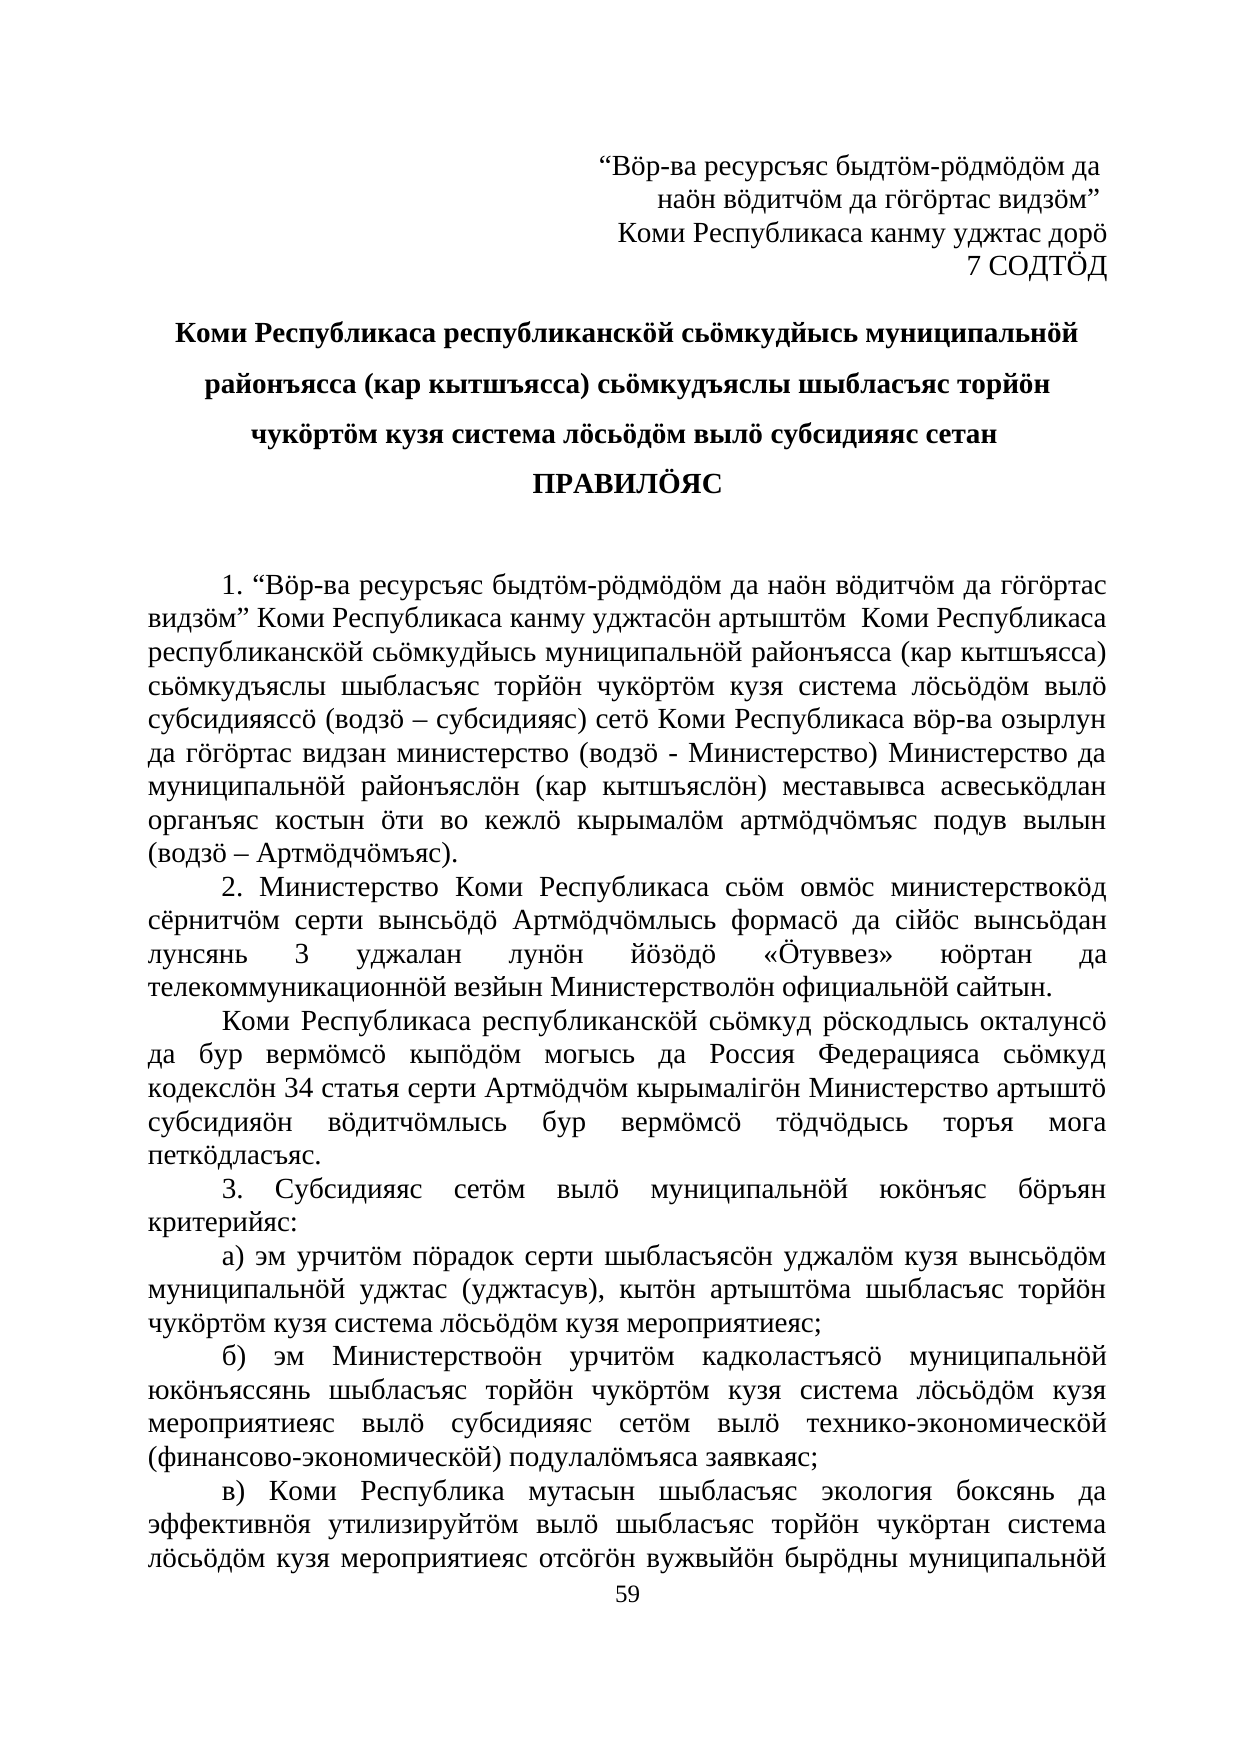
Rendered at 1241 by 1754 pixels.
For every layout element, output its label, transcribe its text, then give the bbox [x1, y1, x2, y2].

text наӧн вӧдитчӧм да гӧгӧртас видзӧм” [148, 181, 1107, 215]
text ПРАВИЛӦЯС [148, 466, 1107, 500]
text Коми Республикаса канму уджтас дорӧ [148, 215, 1107, 248]
text а) эм урчитӧм пӧрадок серти шыбласъясӧн уджалӧм кузя вынсьӧдӧм муниципальнӧй уджтас (уджтасув), кытӧн артыштӧма шыбласъяс торйӧн чукӧртӧм кузя система лӧсьӧдӧм кузя мероприятиеяс; [148, 1238, 1107, 1338]
text б) эм Министерствоӧн урчитӧм кадколастъясӧ муниципальнӧй юкӧнъяссянь шыбласъяс торйӧн чукӧртӧм кузя система лӧсьӧдӧм кузя мероприятиеяс вылӧ субсидияяс сетӧм вылӧ технико-экономическӧй (финансово-экономическӧй) подулалӧмъяса заявкаяс; [148, 1338, 1107, 1473]
text Коми Республикаса республиканскӧй сьӧмкуд рӧскодлысь окталунсӧ да бур вермӧмсӧ кыпӧдӧм могысь да Россия Федерацияса сьӧмкуд кодекслӧн 34 статья серти Артмӧдчӧм кырымалігӧн Министерство артыштӧ субсидияӧн вӧдитчӧмлысь бур вермӧмсӧ тӧдчӧдысь торъя мога петкӧдласъяс. [148, 1003, 1107, 1171]
text 2. Министерство Коми Республикаса сьӧм овмӧс министерствокӧд сёрнитчӧм серти вынсьӧдӧ Артмӧдчӧмлысь формасӧ да сiйӧс вынсьӧдан лунсянь 3 уджалан лунӧн йӧзӧдӧ «Öтуввез» юӧртан да телекоммуникационнӧй везйын Министерстволӧн официальнӧй сайтын. [148, 869, 1107, 1003]
text Коми Республикаса республиканскӧй сьӧмкудйысь муниципальнӧй районъясса (кар кытшъясса) сьӧмкудъяслы шыбласъяс торйӧн чукӧртӧм кузя система лӧсьӧдӧм вылӧ субсидияяс сетан [146, 315, 1107, 449]
text “Вӧр-ва ресурсъяс быдтӧм-рӧдмӧдӧм да [148, 148, 1107, 181]
text в) Коми Республика мутасын шыбласъяс экология боксянь да эффективнӧя утилизируйтӧм вылӧ шыбласъяс торйӧн чукӧртан система лӧсьӧдӧм кузя мероприятиеяс отсӧгӧн вужвыйӧн бырӧдны муниципальнӧй [148, 1473, 1107, 1573]
text 3. Субсидияяс сетӧм вылӧ муниципальнӧй юкӧнъяс бӧръян критерийяс: [148, 1171, 1107, 1238]
text 7 СОДТӦД [148, 248, 1107, 282]
text 1. “Вӧр-ва ресурсъяс быдтӧм-рӧдмӧдӧм да наӧн вӧдитчӧм да гӧгӧртас видзӧм” Коми Республикаса канму уджтасӧн артыштӧм Коми Республикаса республиканскӧй сьӧмкудйысь муниципальнӧй районъясса (кар кытшъясса) сьӧмкудъяслы шыбласъяс торйӧн чукӧртӧм кузя система лӧсьӧдӧм вылӧ субсидияяссӧ (водзӧ – субсидияяс) сетӧ Коми Республикаса вӧр-ва озырлун да гӧгӧртас видзан министерство (водзӧ - Министерство) Министерство да муниципальнӧй районъяслӧн (кар кытшъяслӧн) меставывса асвеськӧдлан органъяс костын ӧти во кежлӧ кырымалӧм артмӧдчӧмъяс подув вылын (водзӧ – Артмӧдчӧмъяс). [148, 567, 1107, 869]
